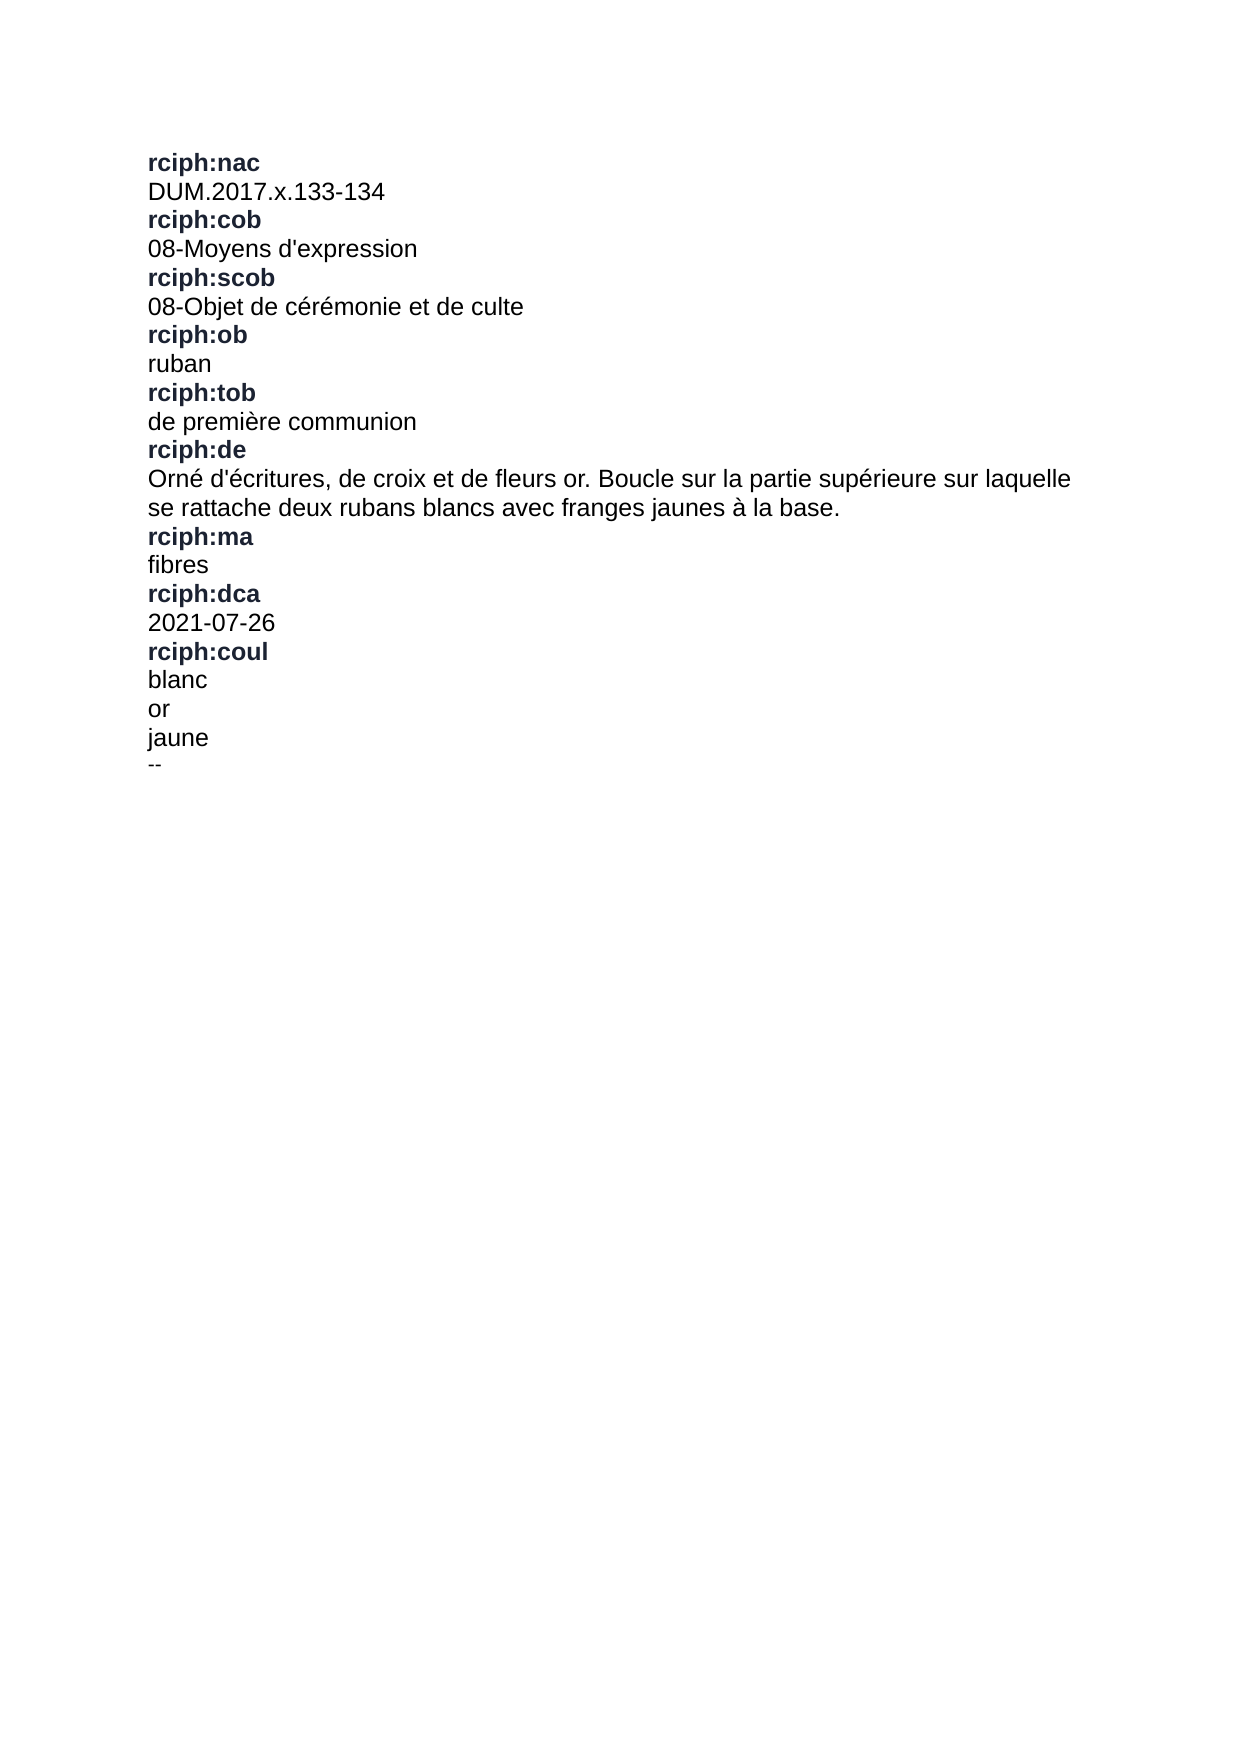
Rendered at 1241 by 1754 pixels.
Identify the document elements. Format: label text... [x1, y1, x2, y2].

text rciph:cob [148, 205, 1092, 234]
text 2021-07-26 [148, 608, 1092, 636]
text ruban [148, 349, 1092, 378]
text DUM.2017.x.133-134 [148, 176, 1092, 205]
text rciph:dca [148, 579, 1092, 608]
text rciph:tob [148, 378, 1092, 406]
text -- [148, 751, 1092, 775]
text jaune [148, 723, 1092, 751]
text rciph:ma [148, 521, 1092, 550]
text rciph:ob [148, 320, 1092, 349]
text 08-Moyens d'expression [148, 234, 1092, 263]
text de première communion [148, 406, 1092, 435]
text rciph:scob [148, 263, 1092, 291]
text rciph:coul [148, 636, 1092, 665]
text rciph:de [148, 435, 1092, 464]
text 08-Objet de cérémonie et de culte [148, 291, 1092, 320]
text Orné d'écritures, de croix et de fleurs or. Boucle sur la partie supérieure sur laquelle se rattache deux rubans blancs avec franges jaunes à la base. [148, 464, 1092, 521]
text blanc [148, 665, 1092, 694]
text fibres [148, 550, 1092, 579]
text rciph:nac [148, 148, 1092, 176]
text or [148, 694, 1092, 723]
